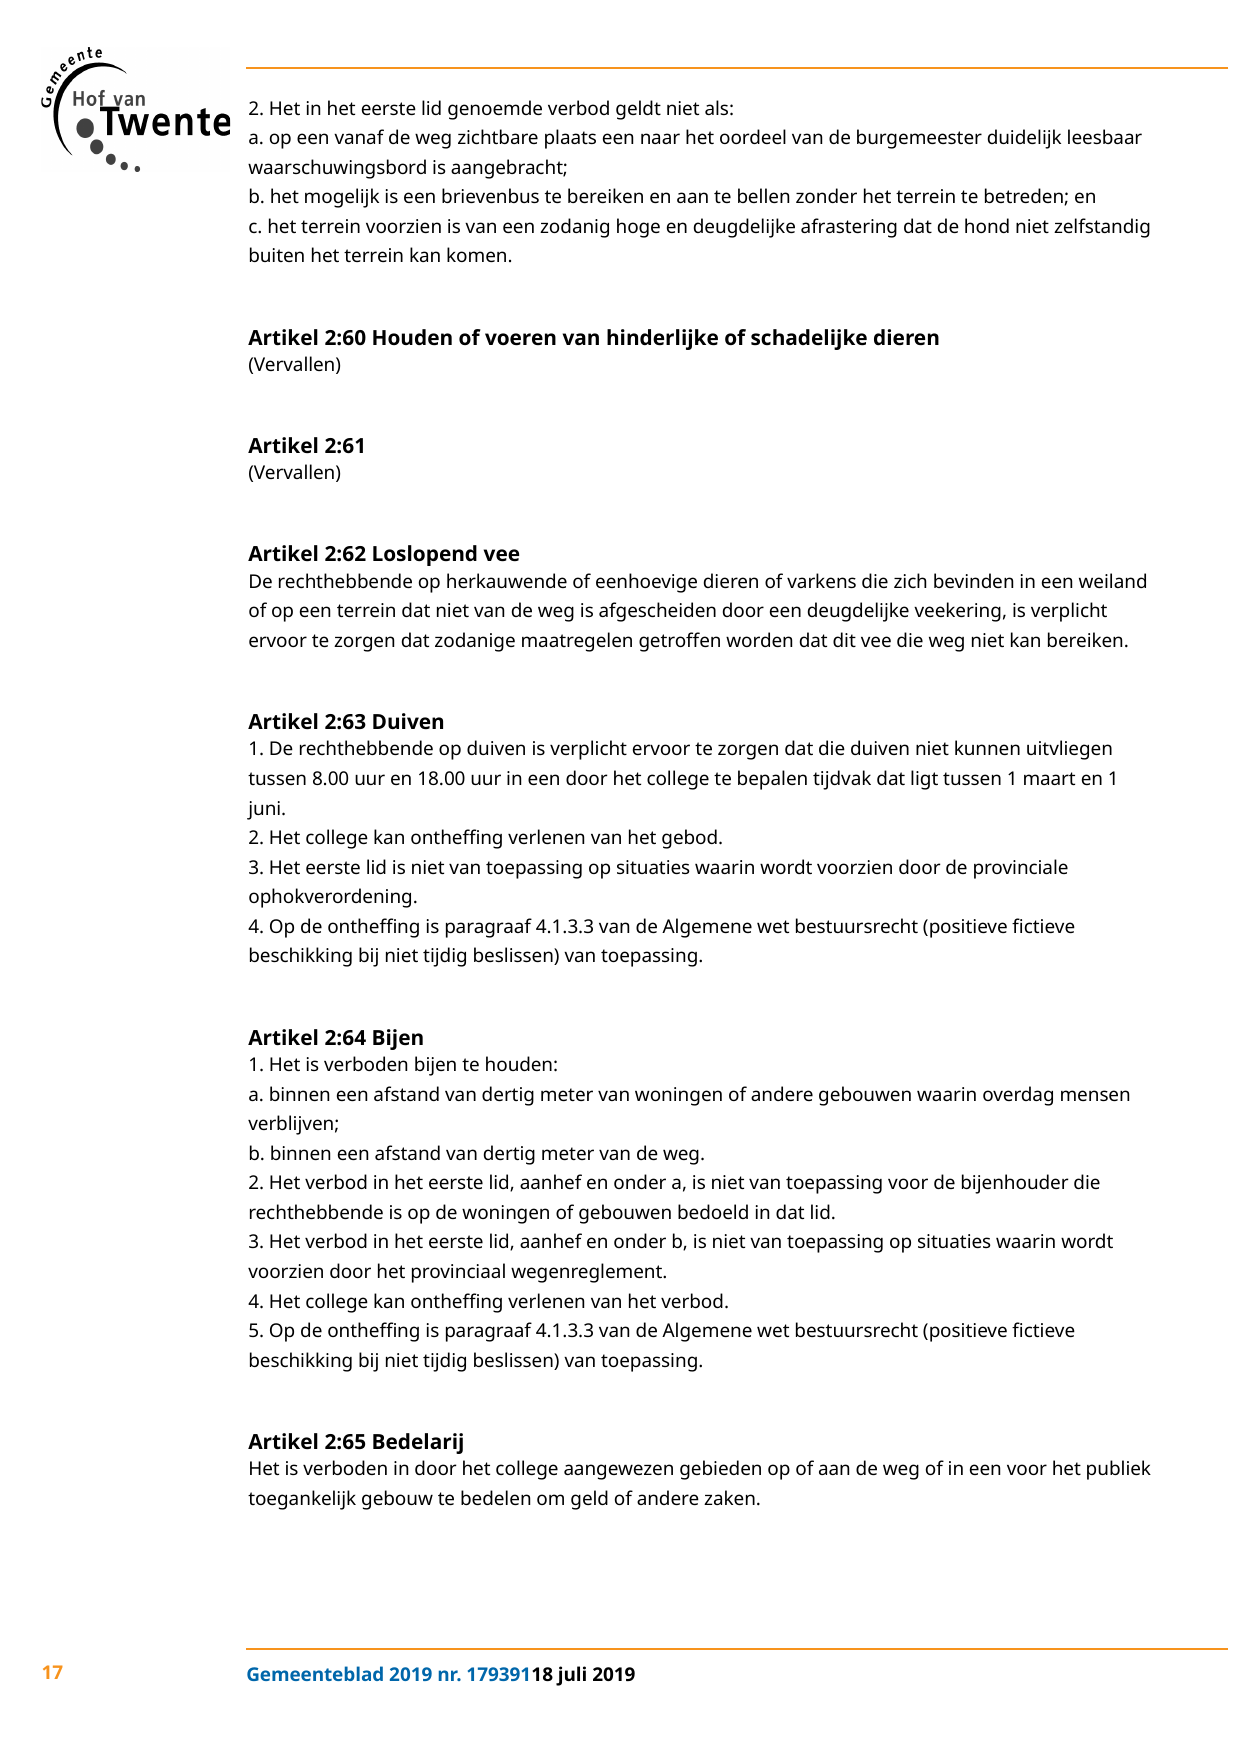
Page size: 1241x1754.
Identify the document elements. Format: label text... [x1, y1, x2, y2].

text 2. Het in het eerste lid genoemde verbod geldt niet als: [248, 95, 1152, 121]
text c. het terrein voorzien is van een zodanig hoge en deugdelijke afrastering dat de hond niet zelfstandig buiten het terrein kan komen. [248, 213, 1152, 268]
text De rechthebbende op herkauwende of eenhoevige dieren of varkens die zich bevinden in een weiland of op een terrein dat niet van de weg is afgescheiden door een deugdelijke veekering, is verplicht ervoor te zorgen dat zodanige maatregelen getroffen worden dat dit vee die weg niet kan bereiken. [248, 568, 1152, 653]
text a. binnen een afstand van dertig meter van woningen of andere gebouwen waarin overdag mensen verblijven; [248, 1081, 1152, 1136]
text 3. Het verbod in het eerste lid, aanhef en onder b, is niet van toepassing op situaties waarin wordt voorzien door het provinciaal wegenreglement. [248, 1229, 1152, 1284]
text 2. Het college kan ontheffing verlenen van het gebod. [248, 824, 1152, 850]
text Artikel 2:61 [248, 431, 1152, 459]
text Artikel 2:60 Houden of voeren van hinderlijke of schadelijke dieren [248, 323, 1152, 351]
text 4. Op de ontheffing is paragraaf 4.1.3.3 van de Algemene wet bestuursrecht (positieve fictieve beschikking bij niet tijdig beslissen) van toepassing. [248, 913, 1152, 968]
text b. binnen een afstand van dertig meter van de weg. [248, 1140, 1152, 1166]
text Artikel 2:62 Loslopend vee [248, 539, 1152, 568]
text a. op een vanaf de weg zichtbare plaats een naar het oordeel van de burgemeester duidelijk leesbaar waarschuwingsbord is aangebracht; [248, 124, 1152, 180]
picture [41, 47, 231, 172]
text (Vervallen) [248, 459, 1152, 485]
text 4. Het college kan ontheffing verlenen van het verbod. [248, 1288, 1152, 1313]
text (Vervallen) [248, 351, 1152, 377]
text Artikel 2:64 Bijen [248, 1023, 1152, 1051]
text 5. Op de ontheffing is paragraaf 4.1.3.3 van de Algemene wet bestuursrecht (positieve fictieve beschikking bij niet tijdig beslissen) van toepassing. [248, 1317, 1152, 1373]
text 1. De rechthebbende op duiven is verplicht ervoor te zorgen dat die duiven niet kunnen uitvliegen tussen 8.00 uur en 18.00 uur in een door het college te bepalen tijdvak dat ligt tussen 1 maart en 1 juni. [248, 736, 1152, 821]
text 2. Het verbod in het eerste lid, aanhef en onder a, is niet van toepassing voor de bijenhouder die rechthebbende is op de woningen of gebouwen bedoeld in dat lid. [248, 1169, 1152, 1225]
text b. het mogelijk is een brievenbus te bereiken en aan te bellen zonder het terrein te betreden; en [248, 183, 1152, 209]
text Artikel 2:63 Duiven [248, 707, 1152, 736]
text Artikel 2:65 Bedelarij [248, 1427, 1152, 1455]
text 3. Het eerste lid is niet van toepassing op situaties waarin wordt voorzien door de provinciale ophokverordening. [248, 854, 1152, 909]
text 1. Het is verboden bijen te houden: [248, 1051, 1152, 1077]
text Het is verboden in door het college aangewezen gebieden op of aan de weg of in een voor het publiek toegankelijk gebouw te bedelen om geld of andere zaken. [248, 1455, 1152, 1511]
